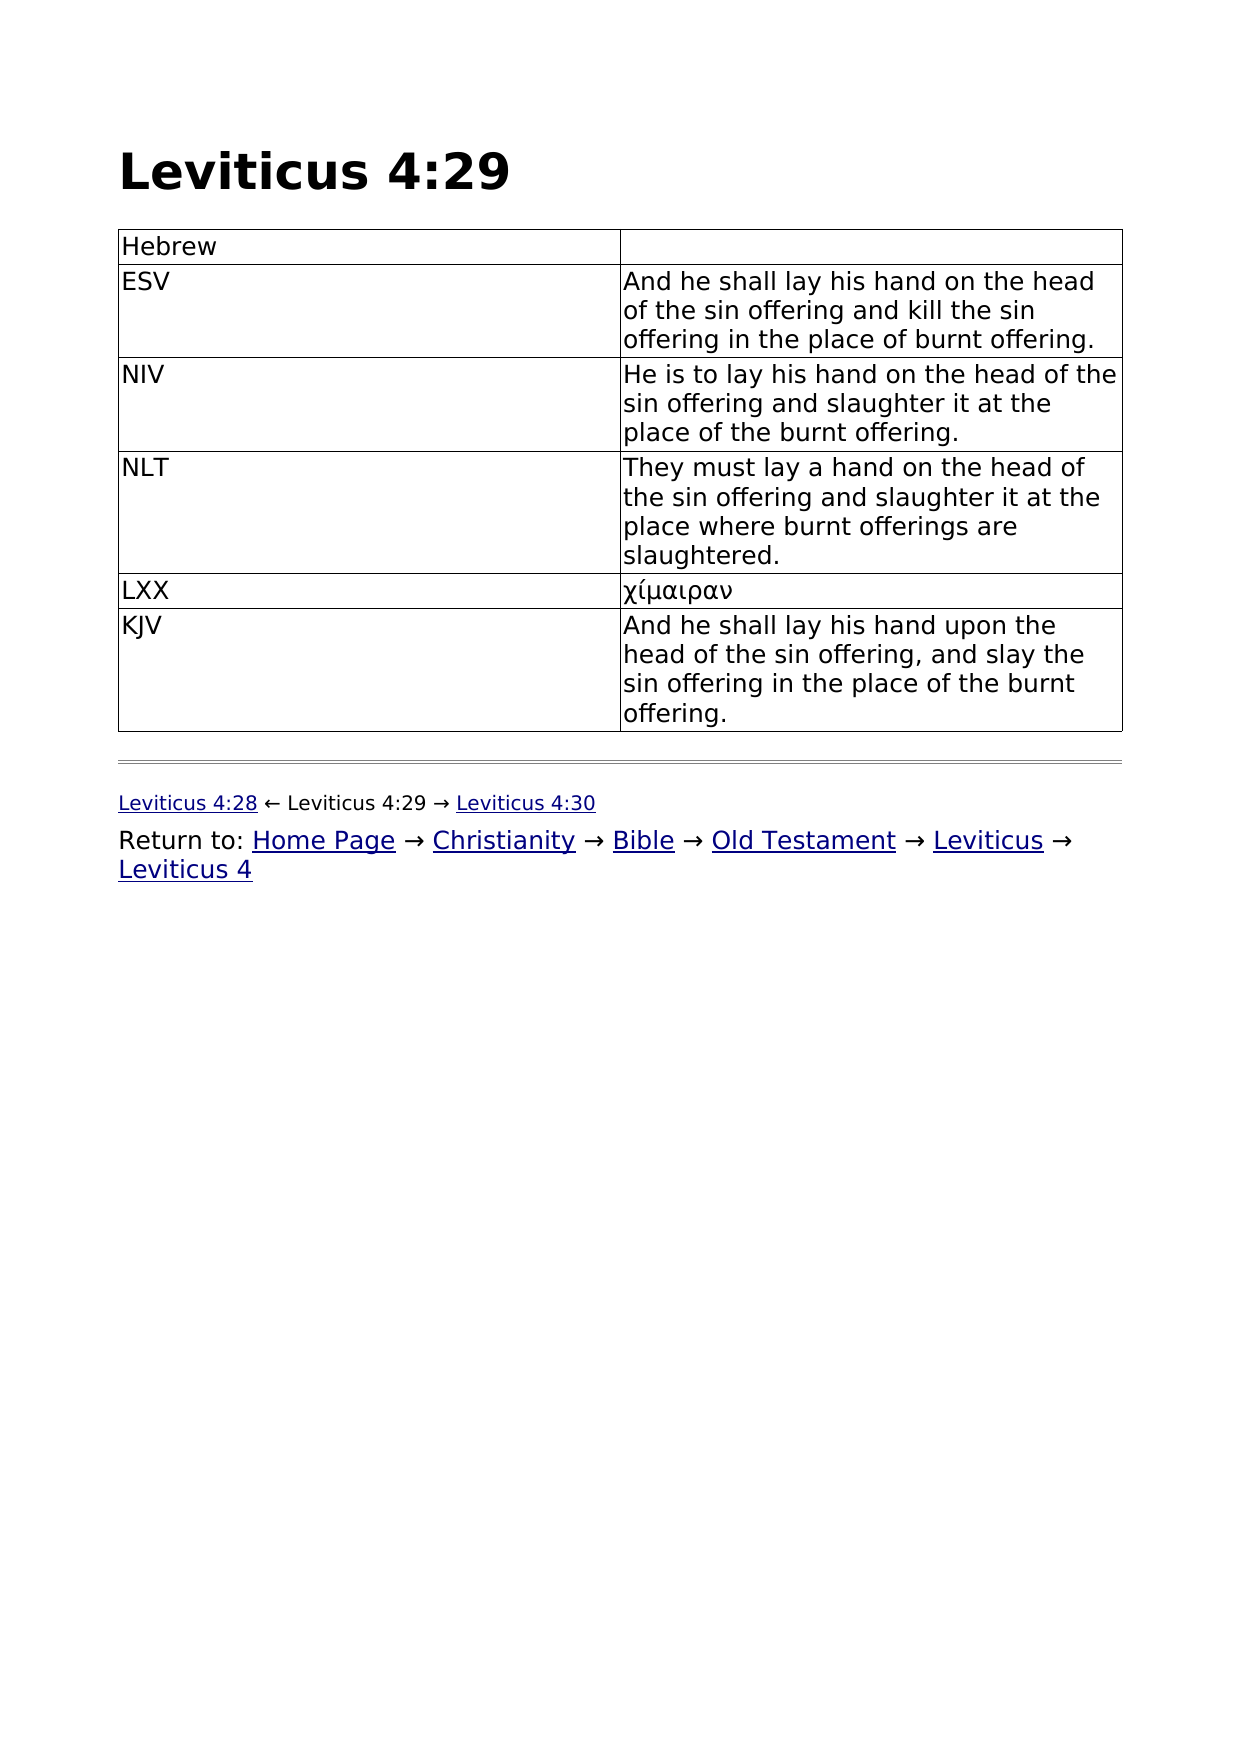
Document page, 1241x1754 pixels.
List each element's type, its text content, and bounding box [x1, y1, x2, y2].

table_header Hebrew [119, 230, 620, 264]
table_cell NLT [119, 452, 620, 573]
table_cell χίμαιραν [621, 574, 1122, 608]
table_cell And he shall lay his hand upon the head of the sin offering, and slay the sin offering in the place of the burnt offering. [621, 609, 1122, 731]
subtitle Leviticus 4:29 [118, 143, 1122, 201]
table_cell They must lay a hand on the head of the sin offering and slaughter it at the place where burnt offerings are slaughtered. [621, 452, 1122, 573]
text Leviticus 4:28 ← Leviticus 4:29 → Leviticus 4:30 [118, 792, 1122, 826]
text Return to: Home Page → Christianity → Bible → Old Testament → Leviticus → Leviticus 4 [118, 826, 1122, 884]
table_cell NIV [119, 358, 620, 451]
table_cell ESV [119, 265, 620, 357]
table_cell KJV [119, 609, 620, 731]
table_cell He is to lay his hand on the head of the sin offering and slaughter it at the place of the burnt offering. [621, 358, 1122, 451]
table_cell And he shall lay his hand on the head of the sin offering and kill the sin offering in the place of burnt offering. [621, 265, 1122, 357]
table_cell LXX [119, 574, 620, 608]
table_header [621, 230, 1122, 264]
